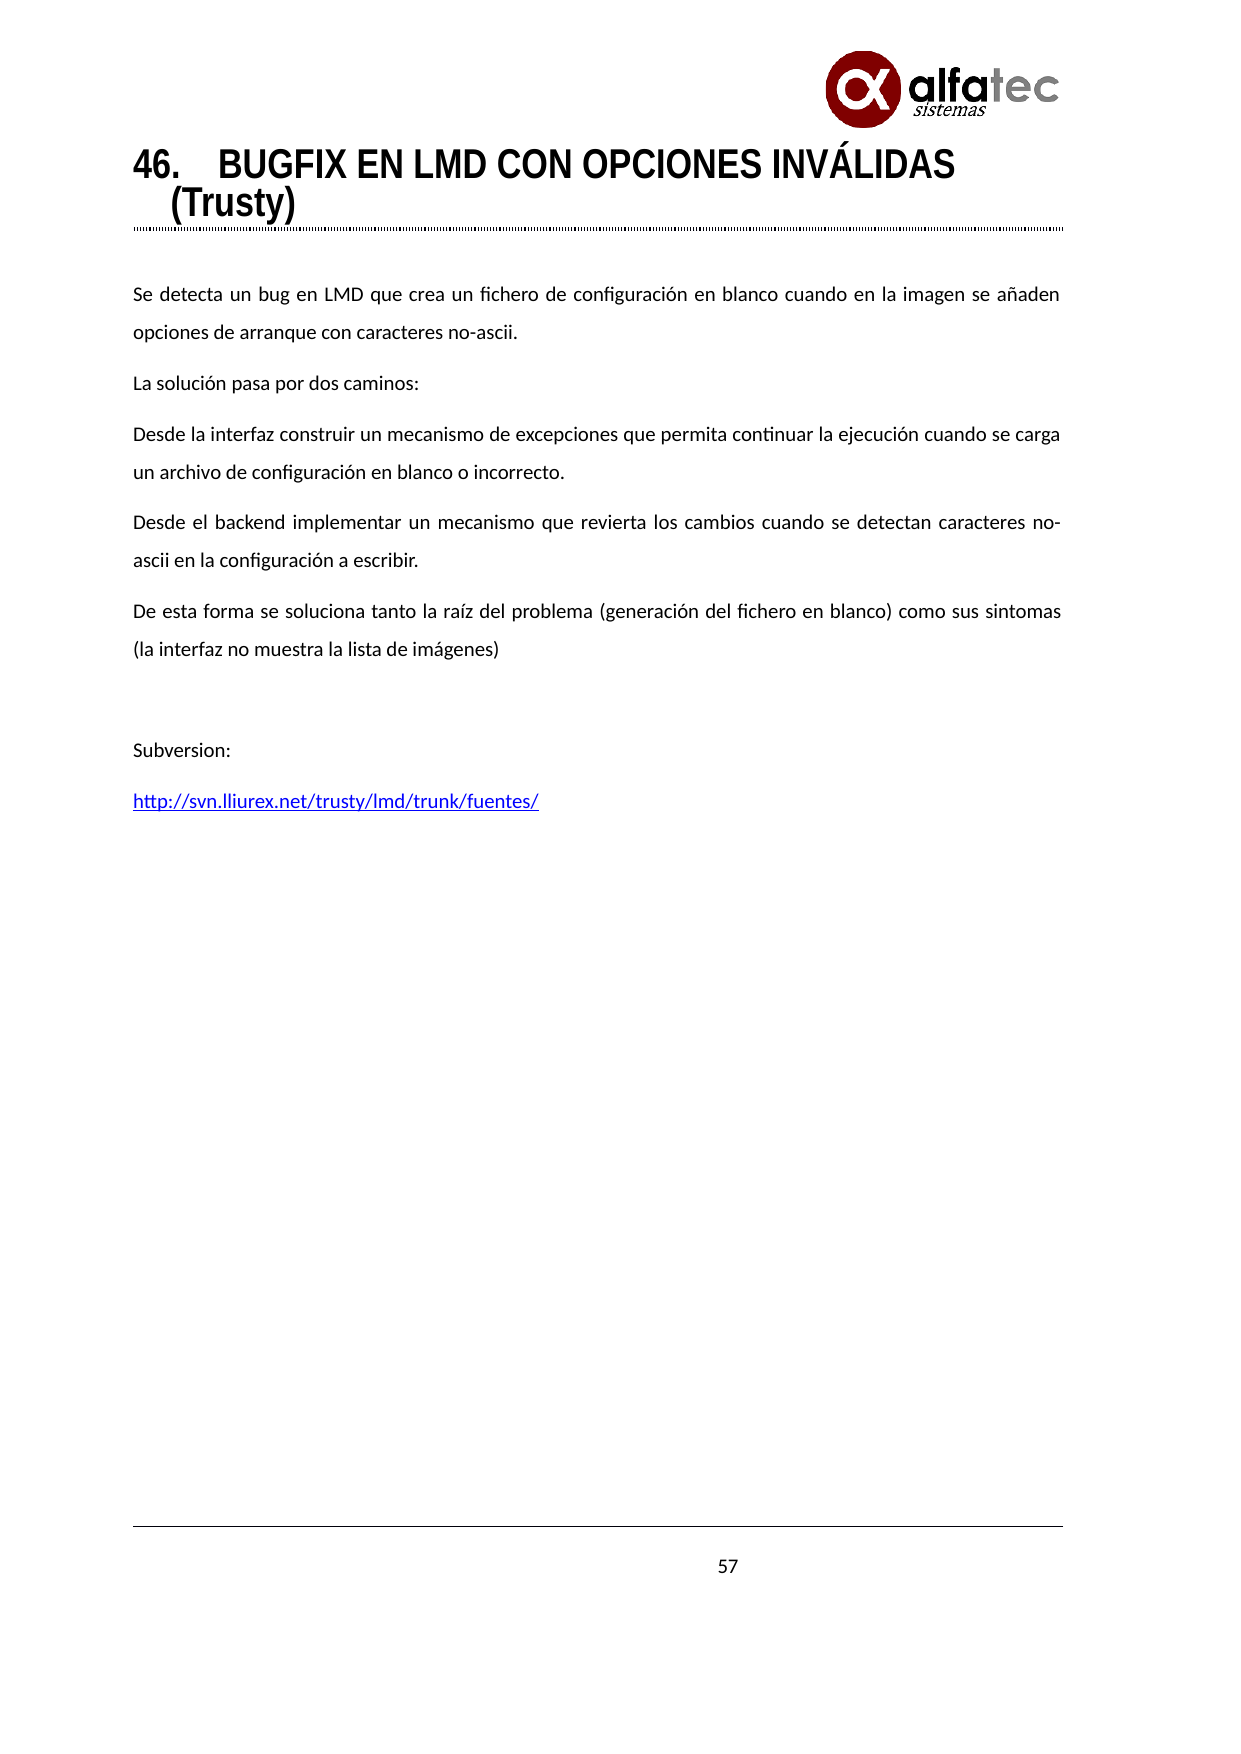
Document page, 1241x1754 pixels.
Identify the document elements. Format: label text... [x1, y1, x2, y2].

text Se detecta un bug en LMD que crea un fichero de configuración en blanco cuando en la imagen se añaden opciones de arranque con caracteres no-ascii. [133, 281, 1063, 345]
text Subversion: [133, 738, 1063, 763]
text Desde la interfaz construir un mecanismo de excepciones que permita continuar la ejecución cuando se carga un archivo de configuración en blanco o incorrecto. [133, 421, 1063, 484]
text De esta forma se soluciona tanto la raíz del problema (generación del fichero en blanco) como sus sintomas (la interfaz no muestra la lista de imágenes) [133, 598, 1063, 662]
subtitle BUGFIX EN LMD CON OPCIONES INVÁLIDAS (Trusty) [133, 148, 1063, 231]
picture [825, 51, 1061, 128]
text http://svn.lliurex.net/trusty/lmd/trunk/fuentes/ [133, 788, 1063, 814]
text Desde el backend implementar un mecanismo que revierta los cambios cuando se detectan caracteres no-ascii en la configuración a escribir. [133, 509, 1063, 573]
text La solución pasa por dos caminos: [133, 370, 1063, 396]
